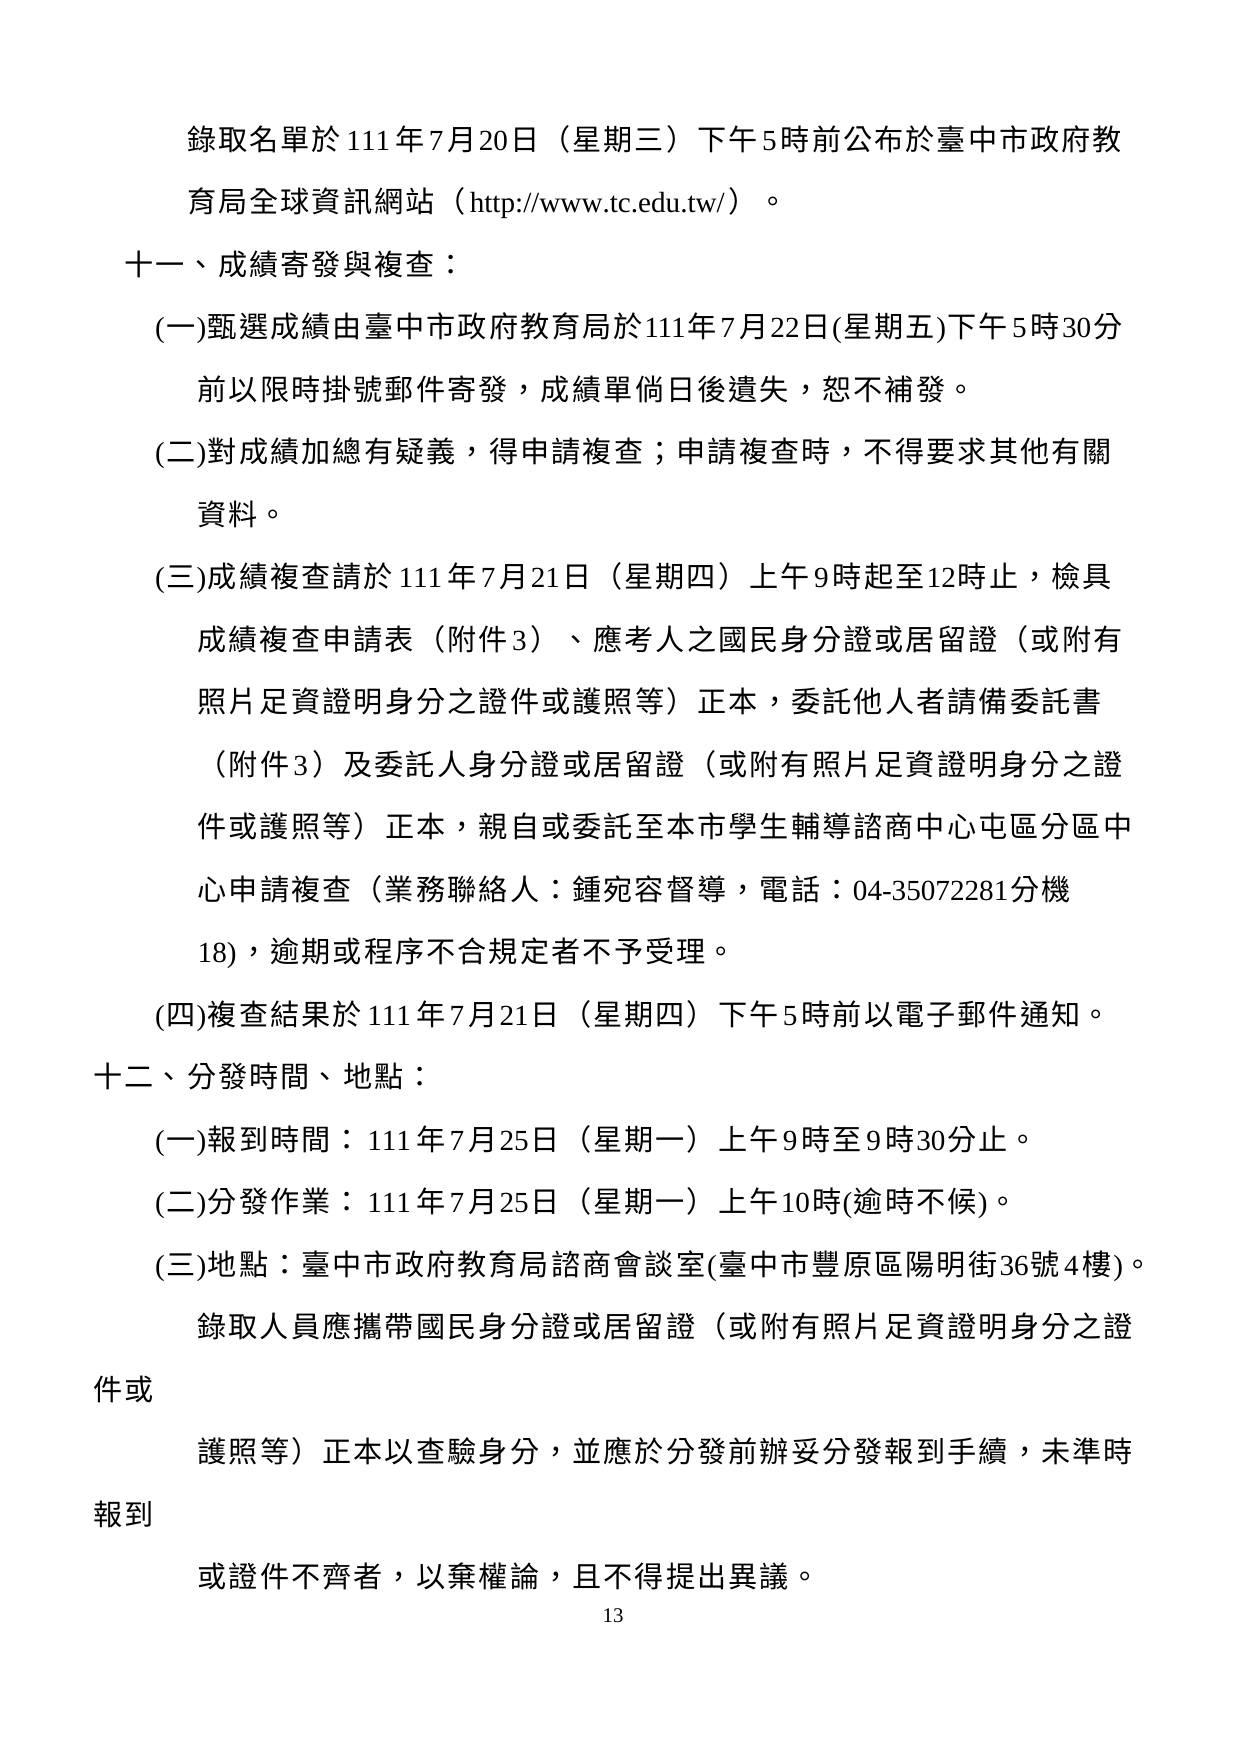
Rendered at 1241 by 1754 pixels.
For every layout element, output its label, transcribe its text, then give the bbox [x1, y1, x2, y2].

text 錄取名單於111年7月20日（星期三）下午5時前公布於臺中市政府教育局全球資訊網站（http://www.tc.edu.tw/）。 [181, 96, 1134, 221]
text 錄取人員應攜帶國民身分證或居留證（或附有照片足資證明身分之證件或 [92, 1283, 1134, 1408]
text 護照等）正本以查驗身分，並應於分發前辦妥分發報到手續，未準時報到 [92, 1408, 1134, 1533]
text (三)地點：臺中市政府教育局諮商會談室(臺中市豐原區陽明街36號4樓)。 [92, 1221, 1134, 1283]
text (二)分發作業：111年7月25日（星期一）上午10時(逾時不候)。 [92, 1158, 1134, 1221]
text (二)對成績加總有疑義，得申請複查；申請複查時，不得要求其他有關資料。 [151, 408, 1134, 533]
text (一)報到時間：111年7月25日（星期一）上午9時至9時30分止。 [92, 1096, 1134, 1158]
text 十二、分發時間、地點： [92, 1033, 1134, 1096]
text (一)甄選成績由臺中市政府教育局於111年7月22日(星期五)下午5時30分前以限時掛號郵件寄發，成績單倘日後遺失，恕不補發。 [151, 283, 1134, 408]
text 或證件不齊者，以棄權論，且不得提出異議。 [92, 1533, 1134, 1596]
text (三)成績複查請於111年7月21日（星期四）上午9時起至12時止，檢具成績複查申請表（附件3）、應考人之國民身分證或居留證（或附有照片足資證明身分之證件或護照等）正本，委託他人者請備委託書（附件3）及委託人身分證或居留證（或附有照片足資證明身分之證件或護照等）正本，親自或委託至本市學生輔導諮商中心屯區分區中心申請複查（業務聯絡人：鍾宛容督導，電話：04-35072281分機18)，逾期或程序不合規定者不予受理。 [151, 533, 1134, 971]
text (四)複查結果於111年7月21日（星期四）下午5時前以電子郵件通知。 [151, 971, 1134, 1033]
text 十一、成績寄發與複查： [121, 221, 1134, 283]
